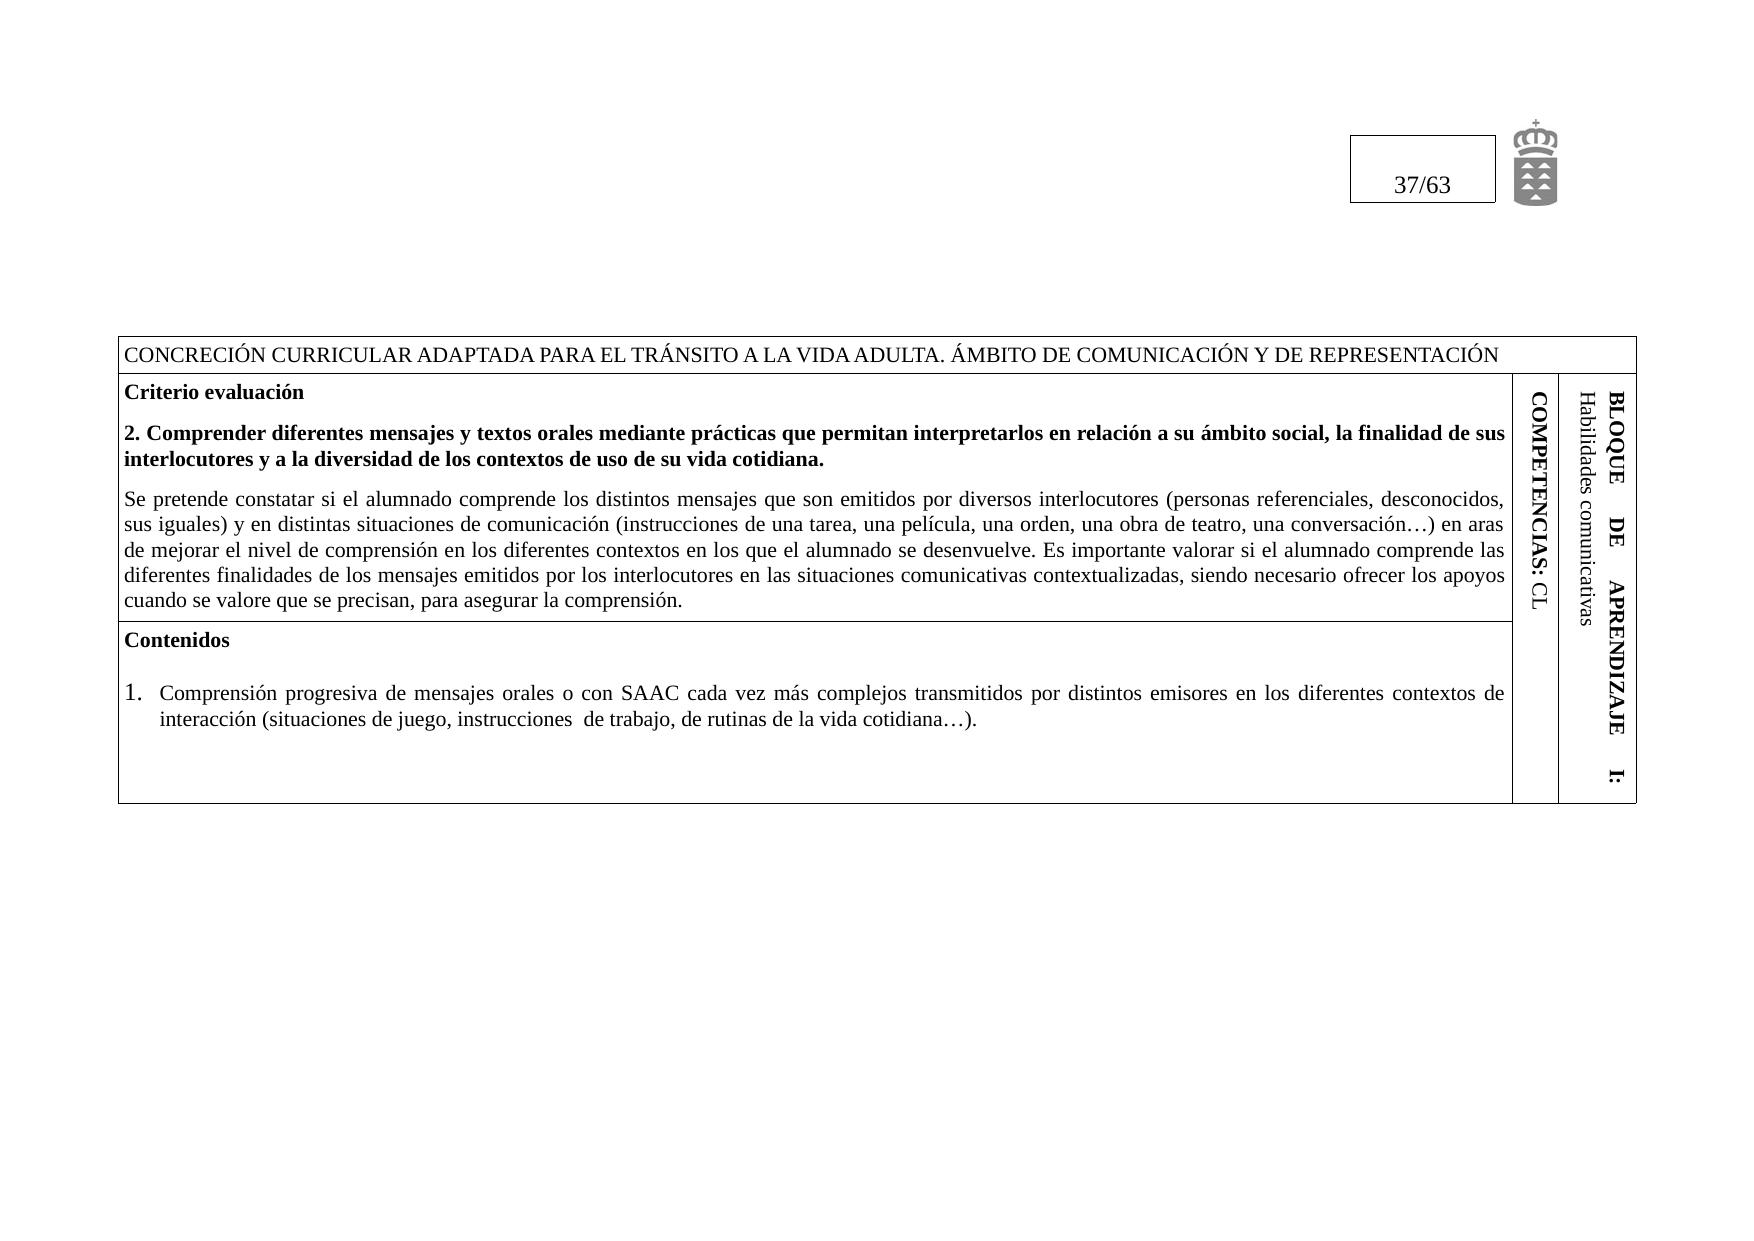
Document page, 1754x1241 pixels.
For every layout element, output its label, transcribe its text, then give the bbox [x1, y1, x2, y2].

table_cell Contenidos Comprensión progresiva de mensajes orales o con SAAC cada vez más complejos transmitidos por distintos emisores en los diferentes contextos de interacción (situaciones de juego, instrucciones de trabajo, de rutinas de la vida cotidiana…). [119, 622, 1512, 802]
table_cell BLOQUE DE APRENDIZAJE I: Habilidades comunicativas [1559, 374, 1636, 802]
picture [1513, 119, 1558, 206]
table_cell COMPETENCIAS: CL [1513, 374, 1558, 802]
table_cell Criterio evaluación 2. Comprender diferentes mensajes y textos orales mediante prácticas que permitan interpretarlos en relación a su ámbito social, la finalidad de sus interlocutores y a la diversidad de los contextos de uso de su vida cotidiana. Se pretende constatar si el alumnado comprende los distintos mensajes que son emitidos por diversos interlocutores (personas referenciales, desconocidos, sus iguales) y en distintas situaciones de comunicación (instrucciones de una tarea, una película, una orden, una obra de teatro, una conversación…) en aras de mejorar el nivel de comprensión en los diferentes contextos en los que el alumnado se desenvuelve. Es importante valorar si el alumnado comprende las diferentes finalidades de los mensajes emitidos por los interlocutores en las situaciones comunicativas contextualizadas, siendo necesario ofrecer los apoyos cuando se valore que se precisan, para asegurar la comprensión. [119, 374, 1512, 621]
table_header CONCRECIÓN CURRICULAR ADAPTADA PARA EL TRÁNSITO A LA VIDA ADULTA. ÁMBITO DE COMUNICACIÓN Y DE REPRESENTACIÓN [119, 337, 1636, 373]
